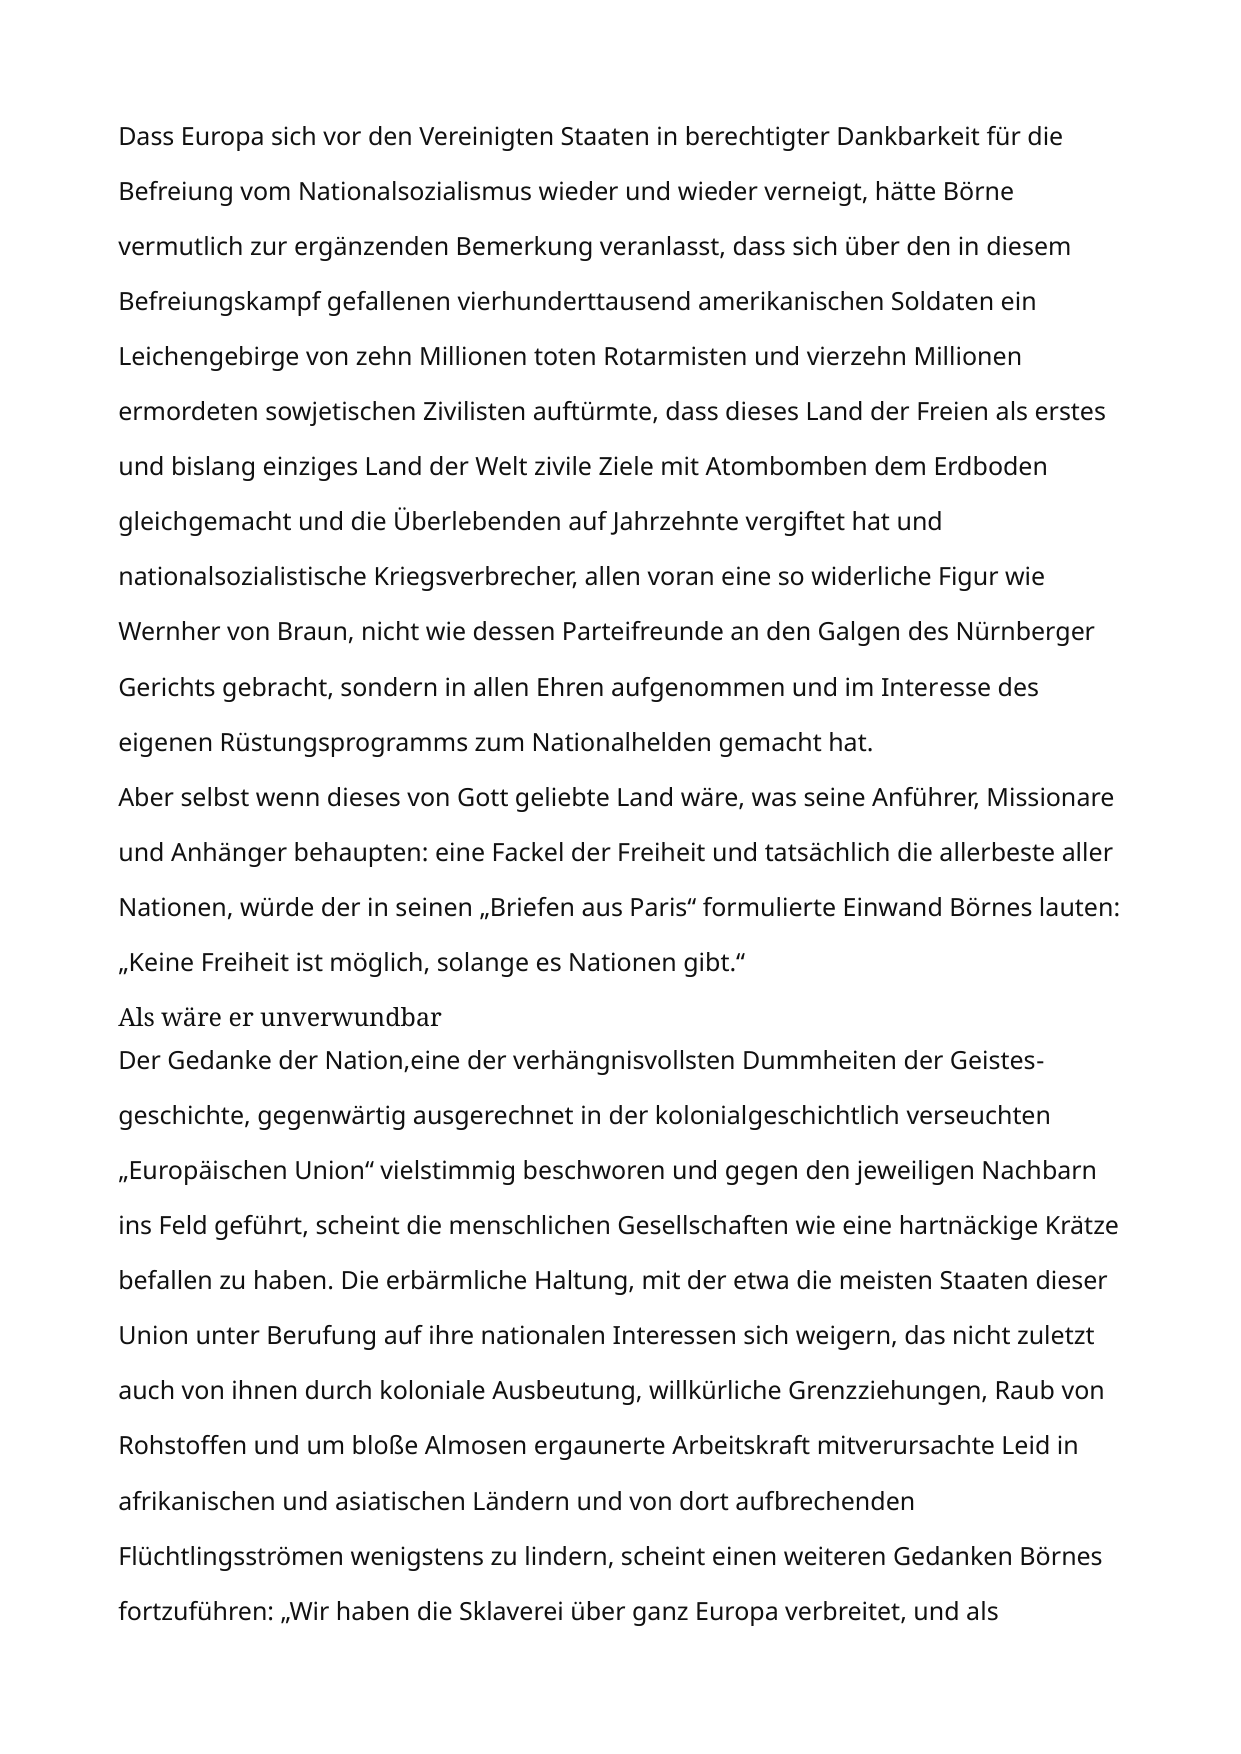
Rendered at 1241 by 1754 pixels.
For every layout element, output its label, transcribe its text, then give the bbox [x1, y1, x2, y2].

subtitle Als wäre er unverwundbar [118, 1000, 1122, 1034]
text Dass Europa sich vor den Vereinigten Staaten in berechtigter Dankbarkeit für die Befreiung vom Nationalsozialismus wieder und wieder verneigt, hätte Börne vermutlich zur ergänzenden Bemerkung veranlasst, dass sich über den in diesem Befreiungskampf gefallenen vierhunderttausend amerikanischen Soldaten ein Leichengebirge von zehn Millionen toten Rotarmisten und vierzehn Millionen ermordeten sowjetischen Zivilisten auftürmte, dass dieses Land der Freien als erstes und bislang einziges Land der Welt zivile Ziele mit Atombomben dem Erdboden gleich­gemacht und die Über­lebenden auf Jahrzehnte vergiftet hat und nationalsozialistische Kriegsverbrecher, allen voran eine so widerliche Figur wie Wernher von Braun, nicht wie dessen Parteifreunde an den Galgen des Nürnberger Gerichts gebracht, sondern in allen Ehren aufgenommen und im Inter­esse des eigenen Rüstungsprogramms zum Nationalhelden gemacht hat. [118, 118, 1122, 758]
text Aber selbst wenn dieses von Gott geliebte Land wäre, was seine Anführer, Missionare und Anhänger behaupten: eine Fackel der Freiheit und tatsächlich die allerbeste aller Nationen, würde der in seinen „Briefen aus Paris“ formulierte Einwand Börnes lauten: „Keine Freiheit ist möglich, solange es Nationen gibt.“ [118, 779, 1122, 979]
text Der Gedanke der Nation,eine der verhängnisvollsten Dummheiten der Geistes­geschichte, gegenwärtig ausgerechnet in der kolonial­geschichtlich verseuchten „Euro­päischen Union“ vielstimmig beschworen und gegen den jeweiligen Nachbarn ins Feld geführt, scheint die menschlichen Gesellschaften wie eine hartnäckige Krätze befallen zu haben. Die erbärmliche Haltung, mit der etwa die meisten Staaten dieser Union unter Berufung auf ihre nationalen Interessen sich weigern, das nicht zuletzt auch von ihnen durch koloniale Ausbeutung, willkürliche Grenz­ziehungen, Raub von Rohstoffen und um bloße Almosen ergaunerte Arbeitskraft mitverursachte Leid in afrikanischen und asiatischen Ländern und von dort auf­brechenden Flüchtlingsströmen wenigstens zu lindern, scheint einen weiteren Gedanken Börnes fortzuführen: „Wir haben die Sklaverei über ganz Europa verbreitet, und als [118, 1042, 1122, 1627]
